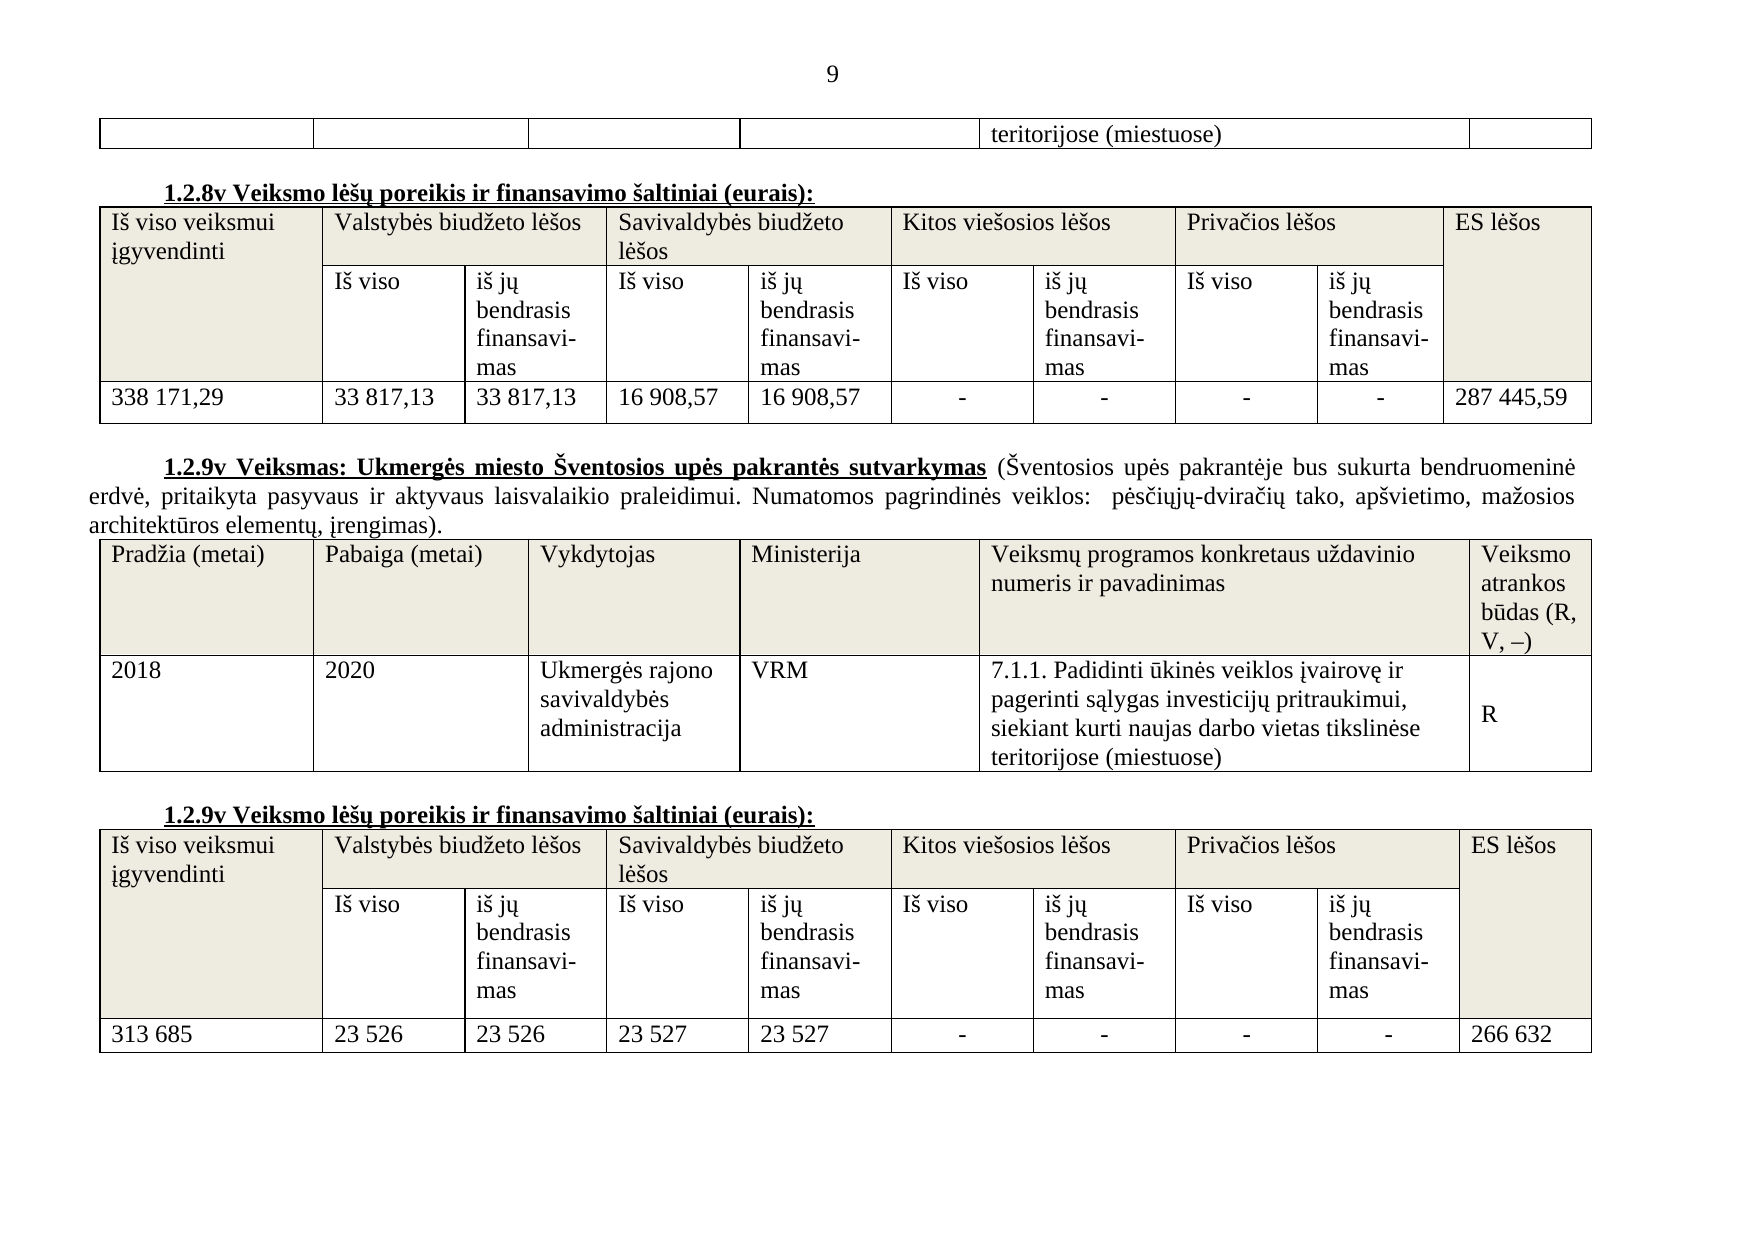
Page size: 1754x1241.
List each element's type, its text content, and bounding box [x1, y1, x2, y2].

table_cell 16 908,57 [607, 382, 748, 422]
table_cell 7.1.1. Padidinti ūkinės veiklos įvairovę ir pagerinti sąlygas investicijų pritraukimui, siekiant kurti naujas darbo vietas tikslinėse teritorijose (miestuose) [980, 656, 1469, 771]
table_cell - [892, 1019, 1033, 1052]
table_cell Iš viso [607, 889, 748, 1018]
table_header Valstybės biudžeto lėšos [323, 208, 606, 265]
table_header Kitos viešosios lėšos [892, 208, 1175, 265]
table_cell iš jų bendrasis finansavi- mas [1034, 889, 1175, 1018]
table_cell - [1034, 1019, 1175, 1052]
table_header Valstybės biudžeto lėšos [323, 830, 606, 888]
table_cell iš jų bendrasis finansavi- mas [1034, 266, 1175, 381]
table_cell Ukmergės rajono savivaldybės administracija [529, 656, 739, 771]
text 1.2.9v Veiksmas: Ukmergės miesto Šventosios upės pakrantės sutvarkymas (Šventosios upės pakrantėje bus sukurta bendruomeninė erdvė, pritaikyta pasyvaus ir aktyvaus laisvalaikio praleidimui. Numatomos pagrindinės veiklos: pėsčiųjų-dviračių tako, apšvietimo, mažosios architektūros elementų, įrengimas). [89, 452, 1577, 538]
table_cell 2018 [101, 656, 313, 771]
table_cell iš jų bendrasis finansavi- mas [749, 889, 891, 1018]
table_header Veiksmų programos konkretaus uždavinio numeris ir pavadinimas [980, 540, 1469, 654]
table_header Savivaldybės biudžeto lėšos [607, 830, 891, 888]
table_cell VRM [741, 656, 979, 771]
table_cell [314, 119, 528, 148]
table_cell - [1318, 382, 1443, 422]
table_cell 23 527 [607, 1019, 748, 1052]
table_cell 266 632 [1460, 1019, 1591, 1052]
table_cell 23 526 [466, 1019, 606, 1052]
table_cell iš jų bendrasis finansavi- mas [749, 266, 891, 381]
table_header Vykdytojas [529, 540, 739, 654]
table_cell Iš viso [1176, 889, 1317, 1018]
table_header Veiksmo atrankos būdas (R, V, –) [1470, 540, 1591, 654]
table_header ES lėšos [1444, 208, 1591, 381]
table_header Pradžia (metai) [101, 540, 313, 654]
table_header Privačios lėšos [1176, 830, 1459, 888]
table_header Privačios lėšos [1176, 208, 1443, 265]
table_cell 23 526 [323, 1019, 464, 1052]
table_cell 33 817,13 [323, 382, 464, 422]
table_cell Iš viso [1176, 266, 1317, 381]
table_cell iš jų bendrasis finansavi- mas [466, 266, 606, 381]
table_cell Iš viso [323, 889, 464, 1018]
table_cell Iš viso [323, 266, 464, 381]
table_cell - [1318, 1019, 1459, 1052]
table_cell 287 445,59 [1444, 382, 1591, 422]
text 1.2.9v Veiksmo lėšų poreikis ir finansavimo šaltiniai (eurais): [89, 800, 1577, 829]
table_header Iš viso veiksmui įgyvendinti [101, 208, 322, 381]
table_cell - [1034, 382, 1175, 422]
table_cell 2020 [314, 656, 528, 771]
table_cell R [1470, 656, 1591, 771]
table_header Ministerija [741, 540, 979, 654]
table_cell 33 817,13 [466, 382, 606, 422]
table_cell [741, 119, 979, 148]
table_cell 16 908,57 [749, 382, 891, 422]
table_cell teritorijose (miestuose) [980, 119, 1469, 148]
table_cell - [1176, 382, 1317, 422]
table_header Kitos viešosios lėšos [892, 830, 1175, 888]
table_cell [529, 119, 739, 148]
text 1.2.8v Veiksmo lėšų poreikis ir finansavimo šaltiniai (eurais): [89, 178, 1577, 206]
table_cell Iš viso [892, 889, 1033, 1018]
table_cell - [892, 382, 1033, 422]
table_cell iš jų bendrasis finansavi- mas [466, 889, 606, 1018]
table_cell iš jų bendrasis finansavi- mas [1318, 889, 1459, 1018]
table_cell 313 685 [101, 1019, 322, 1052]
table_cell - [1176, 1019, 1317, 1052]
table_cell iš jų bendrasis finansavi- mas [1318, 266, 1443, 381]
table_cell 23 527 [749, 1019, 891, 1052]
table_header Iš viso veiksmui įgyvendinti [101, 830, 322, 1018]
table_cell [101, 119, 313, 148]
table_cell [1470, 119, 1591, 148]
table_header ES lėšos [1460, 830, 1591, 1018]
table_cell 338 171,29 [101, 382, 322, 422]
table_cell Iš viso [607, 266, 748, 381]
table_header Pabaiga (metai) [314, 540, 528, 654]
table_header Savivaldybės biudžeto lėšos [607, 208, 891, 265]
table_cell Iš viso [892, 266, 1033, 381]
